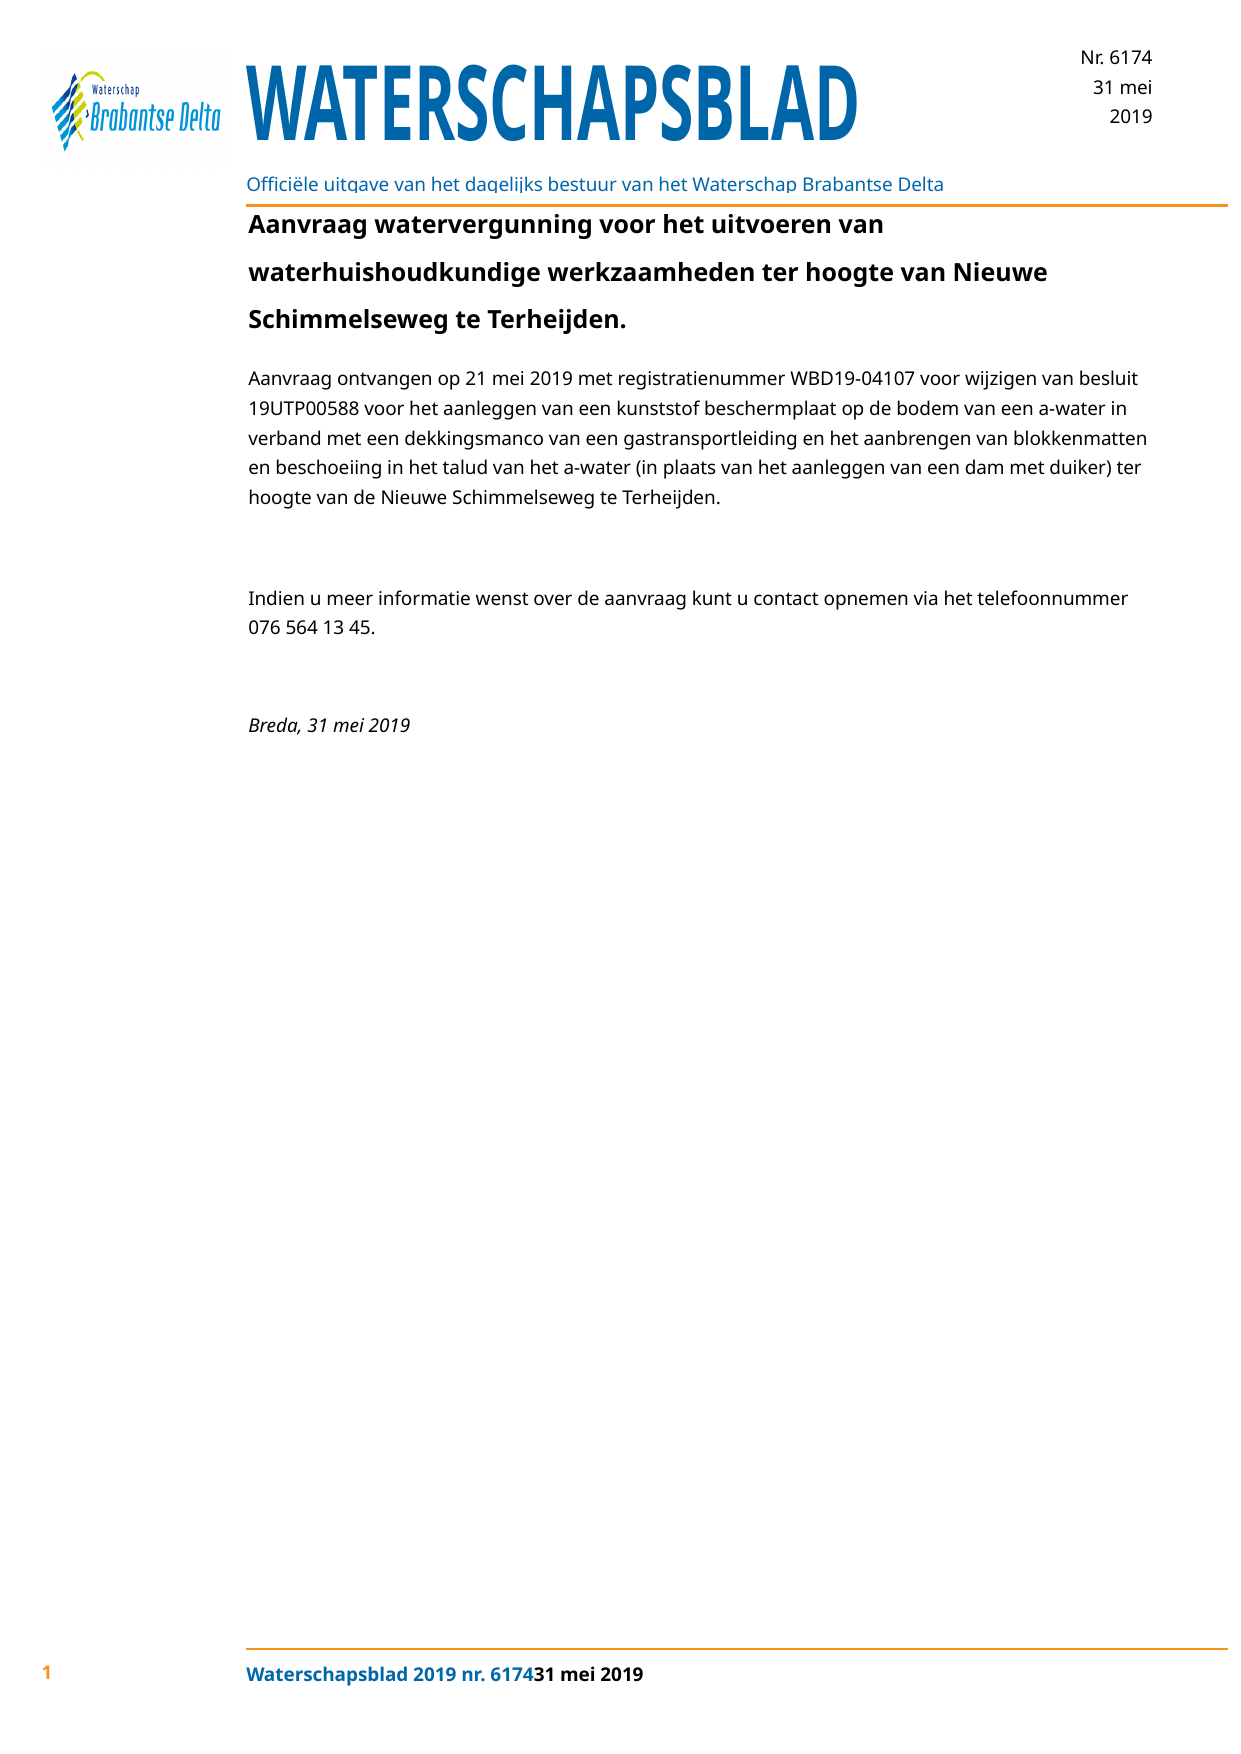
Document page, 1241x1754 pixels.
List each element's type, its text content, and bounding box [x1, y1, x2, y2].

text Aanvraag watervergunning voor het uitvoeren van waterhuishoudkundige werkzaamheden ter hoogte van Nieuwe Schimmelseweg te Terheijden. [248, 207, 1152, 336]
text Indien u meer informatie wenst over de aanvraag kunt u contact opnemen via het telefoonnummer 076 564 13 45. [248, 585, 1152, 640]
picture [41, 47, 231, 172]
text Aanvraag ontvangen op 21 mei 2019 met registratienummer WBD19-04107 voor wijzigen van besluit 19UTP00588 voor het aanleggen van een kunststof beschermplaat op de bodem van een a-water in verband met een dekkingsmanco van een gastransportleiding en het aanbrengen van blokkenmatten en beschoeiing in het talud van het a-water (in plaats van het aanleggen van een dam met duiker) ter hoogte van de Nieuwe Schimmelseweg te Terheijden. [248, 366, 1152, 509]
text Breda, 31 mei 2019 [248, 712, 1152, 738]
